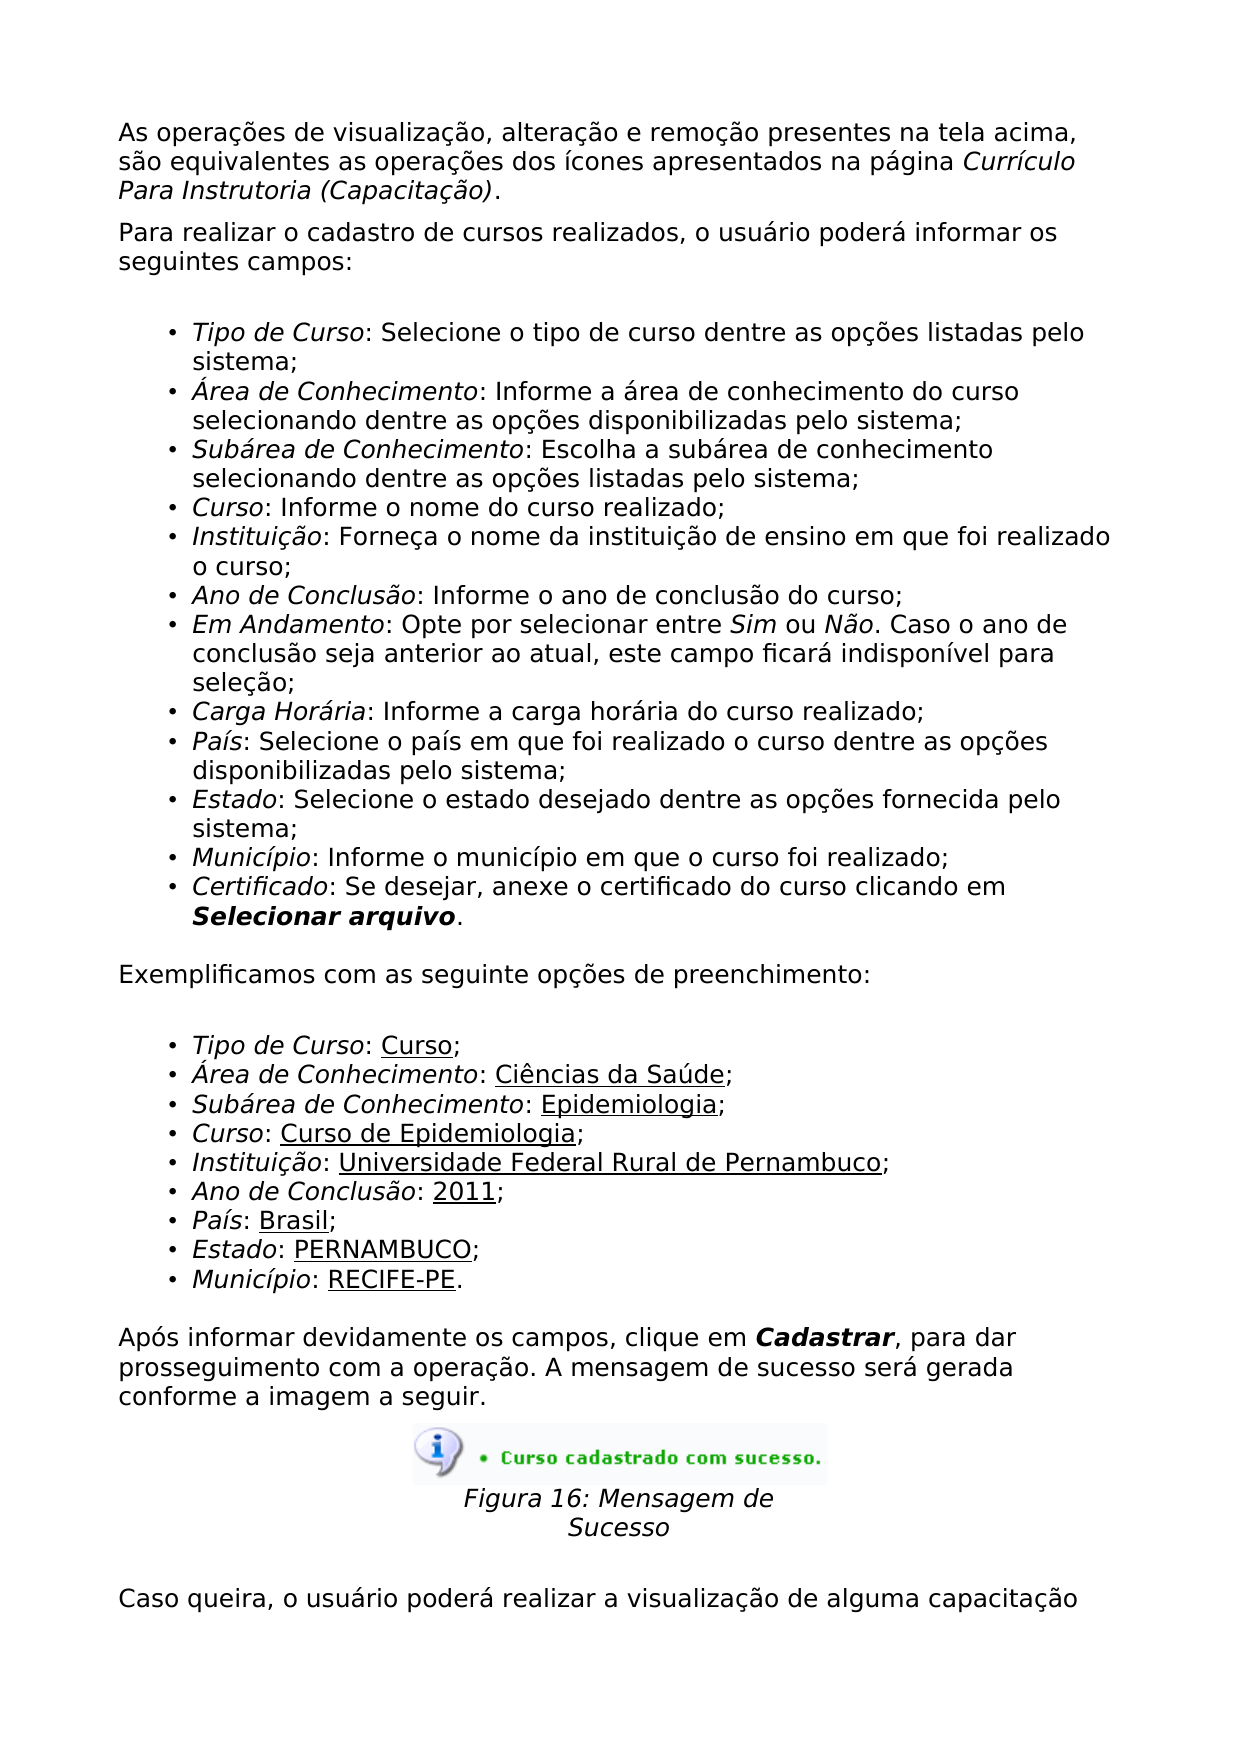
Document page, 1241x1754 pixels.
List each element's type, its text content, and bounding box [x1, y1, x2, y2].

list Área de Conhecimento: Ciências da Saúde; [177, 1061, 1122, 1090]
text Exemplificamos com as seguinte opções de preenchimento: [118, 960, 1122, 989]
text As operações de visualização, alteração e remoção presentes na tela acima, são equivalentes as operações dos ícones apresentados na página Currículo Para Instrutoria (Capacitação). [118, 118, 1122, 206]
list Área de Conhecimento: Informe a área de conhecimento do curso selecionando dentre as opções disponibilizadas pelo sistema; [177, 377, 1122, 435]
text Caso queira, o usuário poderá realizar a visualização de alguma capacitação [118, 1584, 1122, 1614]
list Ano de Conclusão: Informe o ano de conclusão do curso; [177, 581, 1122, 610]
list Certificado: Se desejar, anexe o certificado do curso clicando em Selecionar arquivo. [177, 873, 1122, 931]
list Curso: Informe o nome do curso realizado; [177, 493, 1122, 523]
list Tipo de Curso: Selecione o tipo de curso dentre as opções listadas pelo sistema; [177, 318, 1122, 377]
text Figura 16: Mensagem de Sucesso [413, 1485, 827, 1543]
list Subárea de Conhecimento: Escolha a subárea de conhecimento selecionando dentre as opções listadas pelo sistema; [177, 435, 1122, 493]
text Após informar devidamente os campos, clique em Cadastrar, para dar prosseguimento com a operação. A mensagem de sucesso será gerada conforme a imagem a seguir. [118, 1323, 1122, 1411]
list Curso: Curso de Epidemiologia; [177, 1119, 1122, 1148]
list Subárea de Conhecimento: Epidemiologia; [177, 1090, 1122, 1119]
list Em Andamento: Opte por selecionar entre Sim ou Não. Caso o ano de conclusão seja anterior ao atual, este campo ficará indisponível para seleção; [177, 610, 1122, 698]
list Instituição: Forneça o nome da instituição de ensino em que foi realizado o curso; [177, 523, 1122, 581]
list Município: RECIFE-PE. [177, 1265, 1122, 1294]
list País: Brasil; [177, 1207, 1122, 1236]
list Estado: Selecione o estado desejado dentre as opções fornecida pelo sistema; [177, 785, 1122, 843]
text Para realizar o cadastro de cursos realizados, o usuário poderá informar os seguintes campos: [118, 218, 1122, 276]
list País: Selecione o país em que foi realizado o curso dentre as opções disponibilizadas pelo sistema; [177, 727, 1122, 785]
picture [413, 1423, 828, 1485]
list Município: Informe o município em que o curso foi realizado; [177, 843, 1122, 873]
list Instituição: Universidade Federal Rural de Pernambuco; [177, 1148, 1122, 1177]
list Carga Horária: Informe a carga horária do curso realizado; [177, 698, 1122, 727]
list Estado: PERNAMBUCO; [177, 1236, 1122, 1265]
list Ano de Conclusão: 2011; [177, 1177, 1122, 1207]
list Tipo de Curso: Curso; [177, 1032, 1122, 1061]
